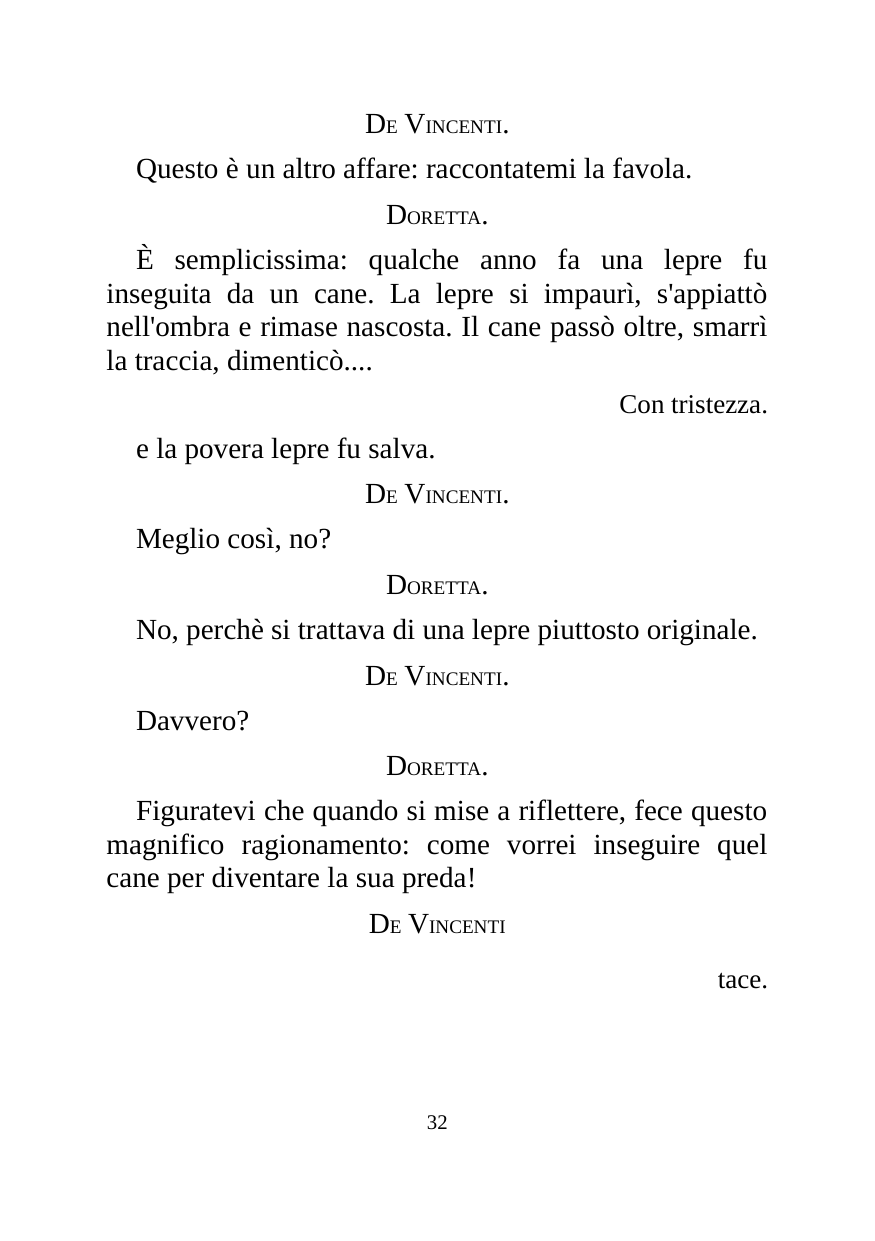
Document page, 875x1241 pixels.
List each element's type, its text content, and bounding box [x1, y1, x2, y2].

text e la povera lepre fu salva. [106, 431, 768, 464]
text Con tristezza. [402, 388, 768, 419]
text De Vincenti. [106, 476, 768, 510]
text De Vincenti. [106, 106, 768, 140]
text De Vincenti. [106, 658, 768, 691]
text Doretta. [106, 567, 768, 601]
text Figuratevi che quando si mise a riflettere, fece questo magnifico ragionamento: come vorrei inseguire quel cane per diventare la sua preda! [106, 793, 768, 894]
text È semplicissima: qualche anno fa una lepre fu inseguita da un cane. La lepre si impaurì, s'appiattò nell'ombra e rimase nascosta. Il cane passò oltre, smarrì la traccia, dimenticò.... [106, 242, 768, 376]
text No, perchè si trattava di una lepre piuttosto originale. [106, 612, 768, 646]
text tace. [402, 963, 768, 994]
text Doretta. [106, 748, 768, 782]
text Davvero? [106, 703, 768, 736]
text De Vincenti [106, 906, 768, 939]
text Questo è un altro affare: raccontatemi la favola. [106, 152, 768, 185]
text Doretta. [106, 197, 768, 230]
text Meglio così, no? [106, 522, 768, 555]
